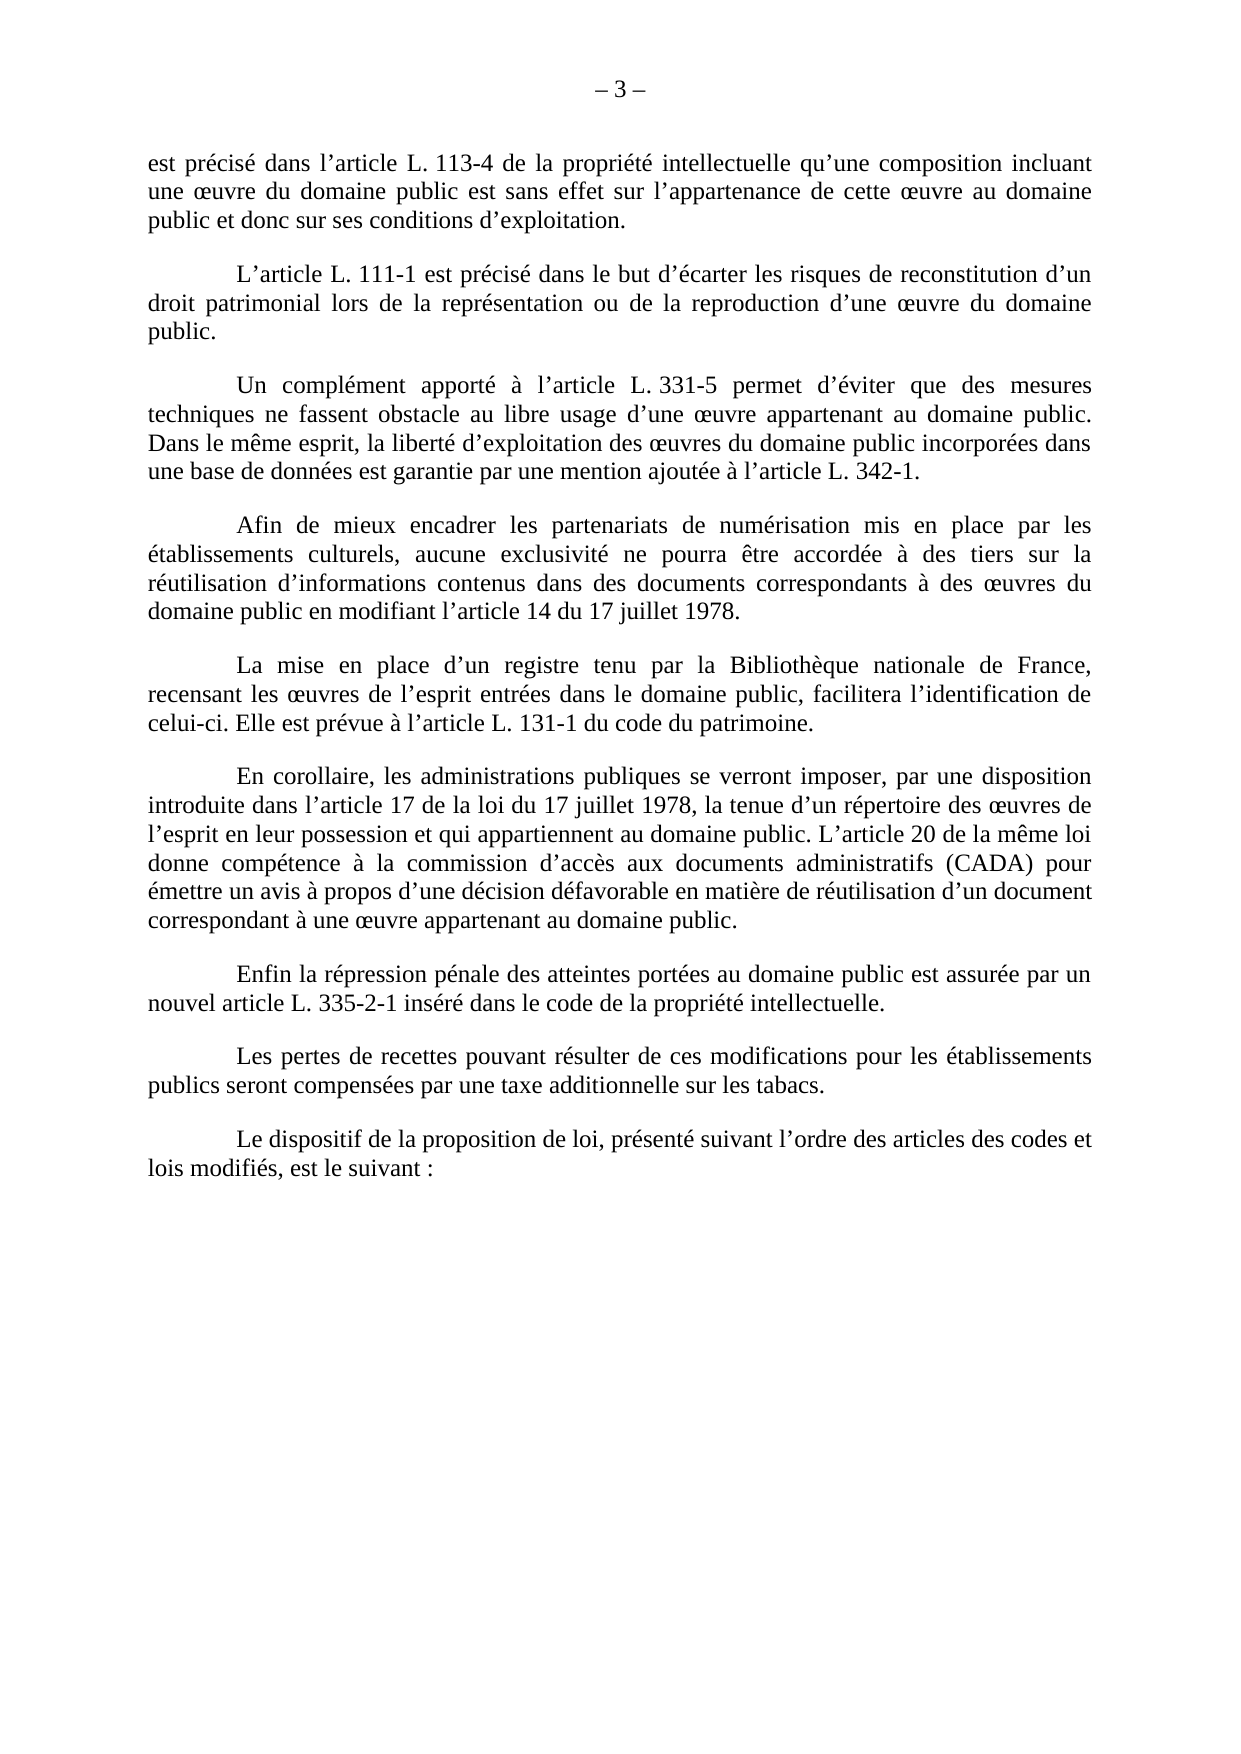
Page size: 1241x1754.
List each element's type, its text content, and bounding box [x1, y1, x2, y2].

text Un complément apporté à l’article L. 331-5 permet d’éviter que des mesures techniques ne fassent obstacle au libre usage d’une œuvre appartenant au domaine public. Dans le même esprit, la liberté d’exploitation des œuvres du domaine public incorporées dans une base de données est garantie par une mention ajoutée à l’article L. 342-1. [148, 370, 1093, 485]
text Enfin la répression pénale des atteintes portées au domaine public est assurée par un nouvel article L. 335-2-1 inséré dans le code de la propriété intellectuelle. [148, 959, 1093, 1016]
text Les pertes de recettes pouvant résulter de ces modifications pour les établissements publics seront compensées par une taxe additionnelle sur les tabacs. [148, 1041, 1093, 1099]
text est précisé dans l’article L. 113-4 de la propriété intellectuelle qu’une composition incluant une œuvre du domaine public est sans effet sur l’appartenance de cette œuvre au domaine public et donc sur ses conditions d’exploitation. [148, 148, 1093, 234]
text Le dispositif de la proposition de loi, présenté suivant l’ordre des articles des codes et lois modifiés, est le suivant : [148, 1124, 1093, 1181]
text Afin de mieux encadrer les partenariats de numérisation mis en place par les établissements culturels, aucune exclusivité ne pourra être accordée à des tiers sur la réutilisation d’informations contenus dans des documents correspondants à des œuvres du domaine public en modifiant l’article 14 du 17 juillet 1978. [148, 510, 1093, 625]
text En corollaire, les administrations publiques se verront imposer, par une disposition introduite dans l’article 17 de la loi du 17 juillet 1978, la tenue d’un répertoire des œuvres de l’esprit en leur possession et qui appartiennent au domaine public. L’article 20 de la même loi donne compétence à la commission d’accès aux documents administratifs (CADA) pour émettre un avis à propos d’une décision défavorable en matière de réutilisation d’un document correspondant à une œuvre appartenant au domaine public. [148, 761, 1093, 934]
text La mise en place d’un registre tenu par la Bibliothèque nationale de France, recensant les œuvres de l’esprit entrées dans le domaine public, facilitera l’identification de celui-ci. Elle est prévue à l’article L. 131‑1 du code du patrimoine. [148, 650, 1093, 736]
text L’article L. 111-1 est précisé dans le but d’écarter les risques de reconstitution d’un droit patrimonial lors de la représentation ou de la reproduction d’une œuvre du domaine public. [148, 259, 1093, 345]
